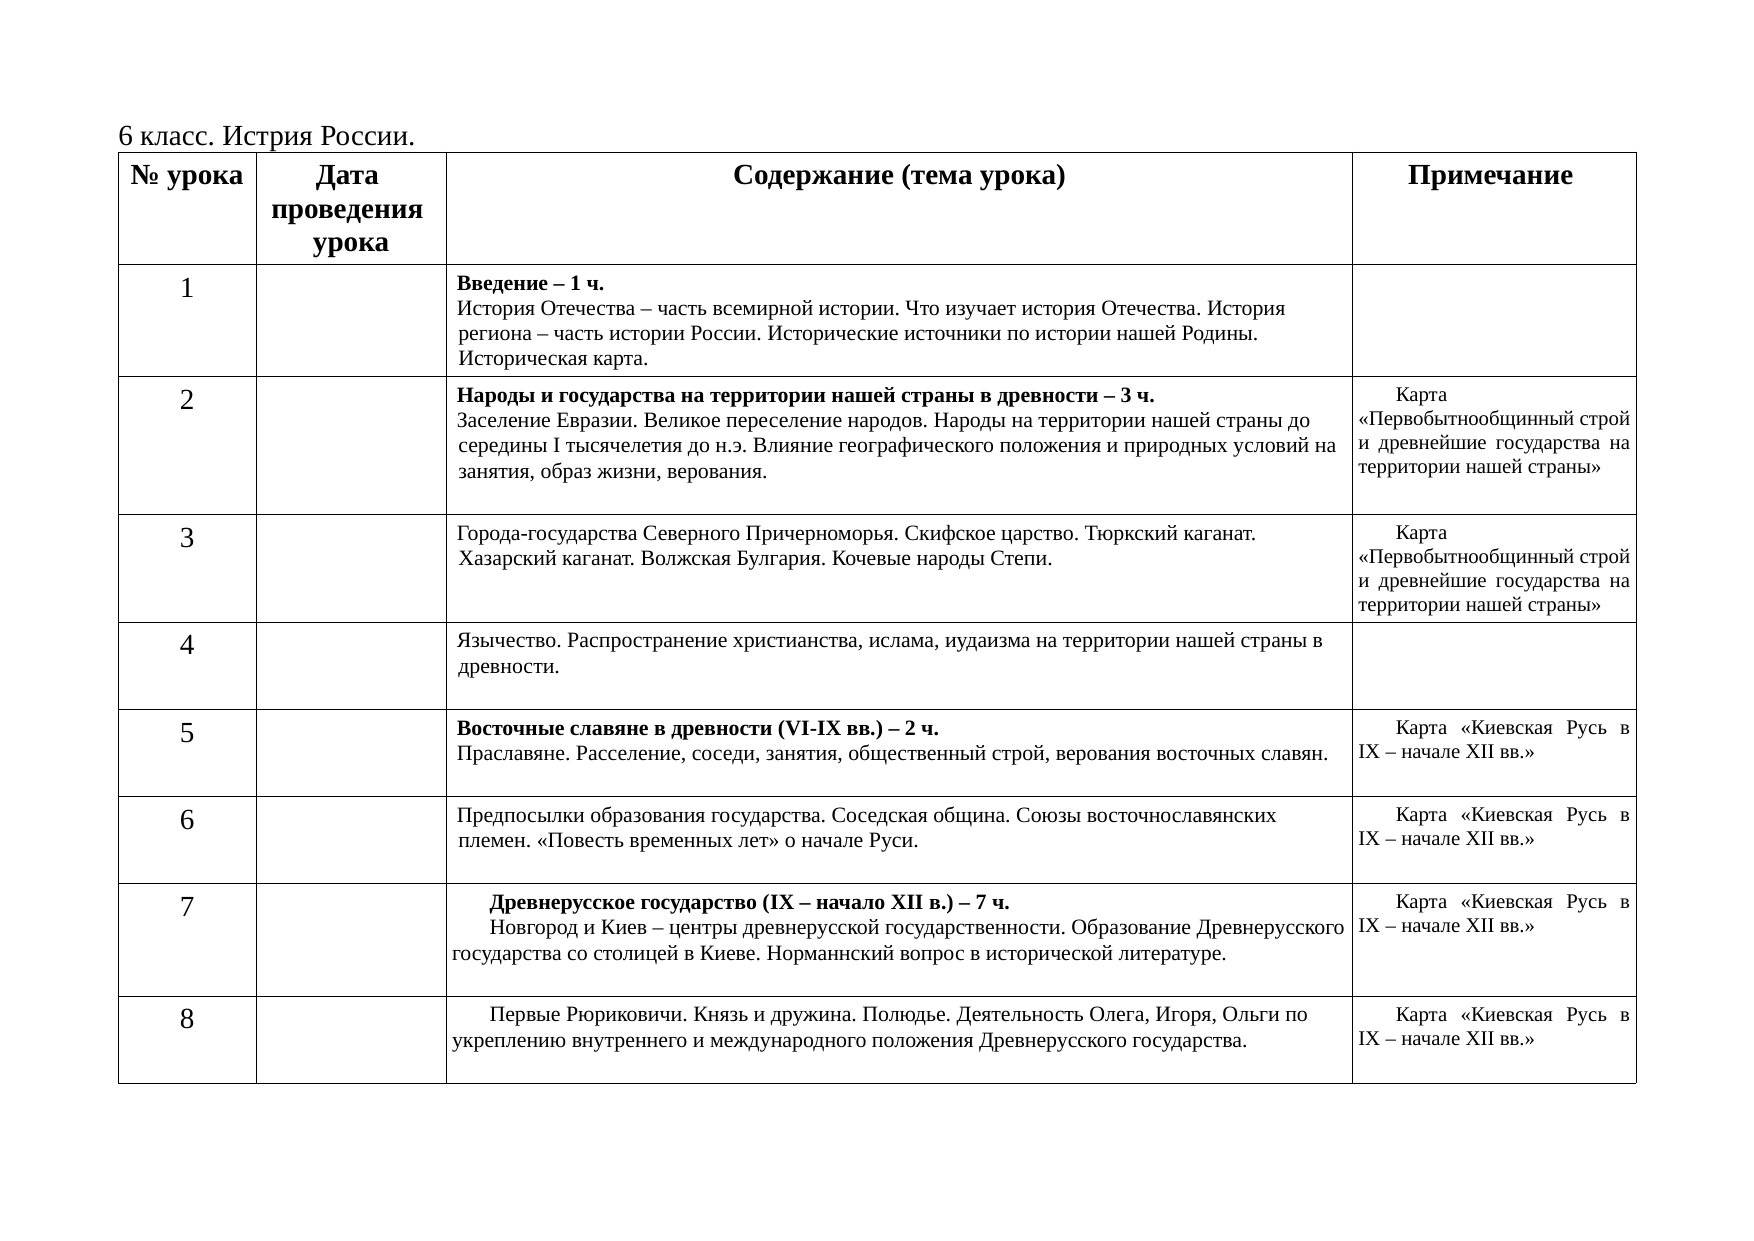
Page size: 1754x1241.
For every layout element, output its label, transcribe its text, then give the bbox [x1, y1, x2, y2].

table_header № урока [119, 153, 256, 264]
table_cell Восточные славяне в древности (VI-IX вв.) – 2 ч. Праславяне. Расселение, соседи, занятия, общественный строй, верования восточных славян. [447, 710, 1352, 796]
table_cell 6 [119, 797, 256, 883]
table_cell Карта «Киевская Русь в IX – начале XII вв.» [1353, 997, 1636, 1083]
table_cell [257, 710, 446, 796]
table_cell [1353, 265, 1636, 376]
table_header Дата проведения урока [257, 153, 446, 264]
table_cell 8 [119, 997, 256, 1083]
table_cell Первые Рюриковичи. Князь и дружина. Полюдье. Деятельность Олега, Игоря, Ольги по укреплению внутреннего и международного положения Древнерусского государства. [447, 997, 1352, 1083]
table_cell [1353, 623, 1636, 709]
table_cell 4 [119, 623, 256, 709]
table_cell Предпосылки образования государства. Соседская община. Союзы восточнославянских племен. «Повесть временных лет» о начале Руси. [447, 797, 1352, 883]
table_cell Карта «Киевская Русь в IX – начале XII вв.» [1353, 797, 1636, 883]
table_cell Города-государства Северного Причерноморья. Скифское царство. Тюркский каганат. Хазарский каганат. Волжская Булгария. Кочевые народы Степи. [447, 515, 1352, 622]
table_cell Карта «Первобытнообщинный строй и древнейшие государства на территории нашей страны» [1353, 377, 1636, 514]
table_cell [257, 884, 446, 996]
table_header Примечание [1353, 153, 1636, 264]
table_cell Карта «Киевская Русь в IX – начале XII вв.» [1353, 710, 1636, 796]
table_cell [257, 623, 446, 709]
table_cell [257, 997, 446, 1083]
text 6 класс. Истрия России. [118, 118, 1636, 152]
table_cell 3 [119, 515, 256, 622]
table_cell 7 [119, 884, 256, 996]
table_header Содержание (тема урока) [447, 153, 1352, 264]
table_cell [257, 797, 446, 883]
table_cell [257, 265, 446, 376]
table_cell [257, 515, 446, 622]
table_cell Карта «Киевская Русь в IX – начале XII вв.» [1353, 884, 1636, 996]
table_cell Язычество. Распространение христианства, ислама, иудаизма на территории нашей страны в древности. [447, 623, 1352, 709]
table_cell Древнерусское государство (IX – начало XII в.) – 7 ч. Новгород и Киев – центры древнерусской государственности. Образование Древнерусского государства со столицей в Киеве. Норманнский вопрос в исторической литературе. [447, 884, 1352, 996]
table_cell Введение – 1 ч. История Отечества – часть всемирной истории. Что изучает история Отечества. История региона – часть истории России. Исторические источники по истории нашей Родины. Историческая карта. [447, 265, 1352, 376]
table_cell Народы и государства на территории нашей страны в древности – 3 ч. Заселение Евразии. Великое переселение народов. Народы на территории нашей страны до середины I тысячелетия до н.э. Влияние географического положения и природных условий на занятия, образ жизни, верования. [447, 377, 1352, 514]
table_cell 2 [119, 377, 256, 514]
table_cell Карта «Первобытнообщинный строй и древнейшие государства на территории нашей страны» [1353, 515, 1636, 622]
table_cell 5 [119, 710, 256, 796]
table_cell 1 [119, 265, 256, 376]
table_cell [257, 377, 446, 514]
